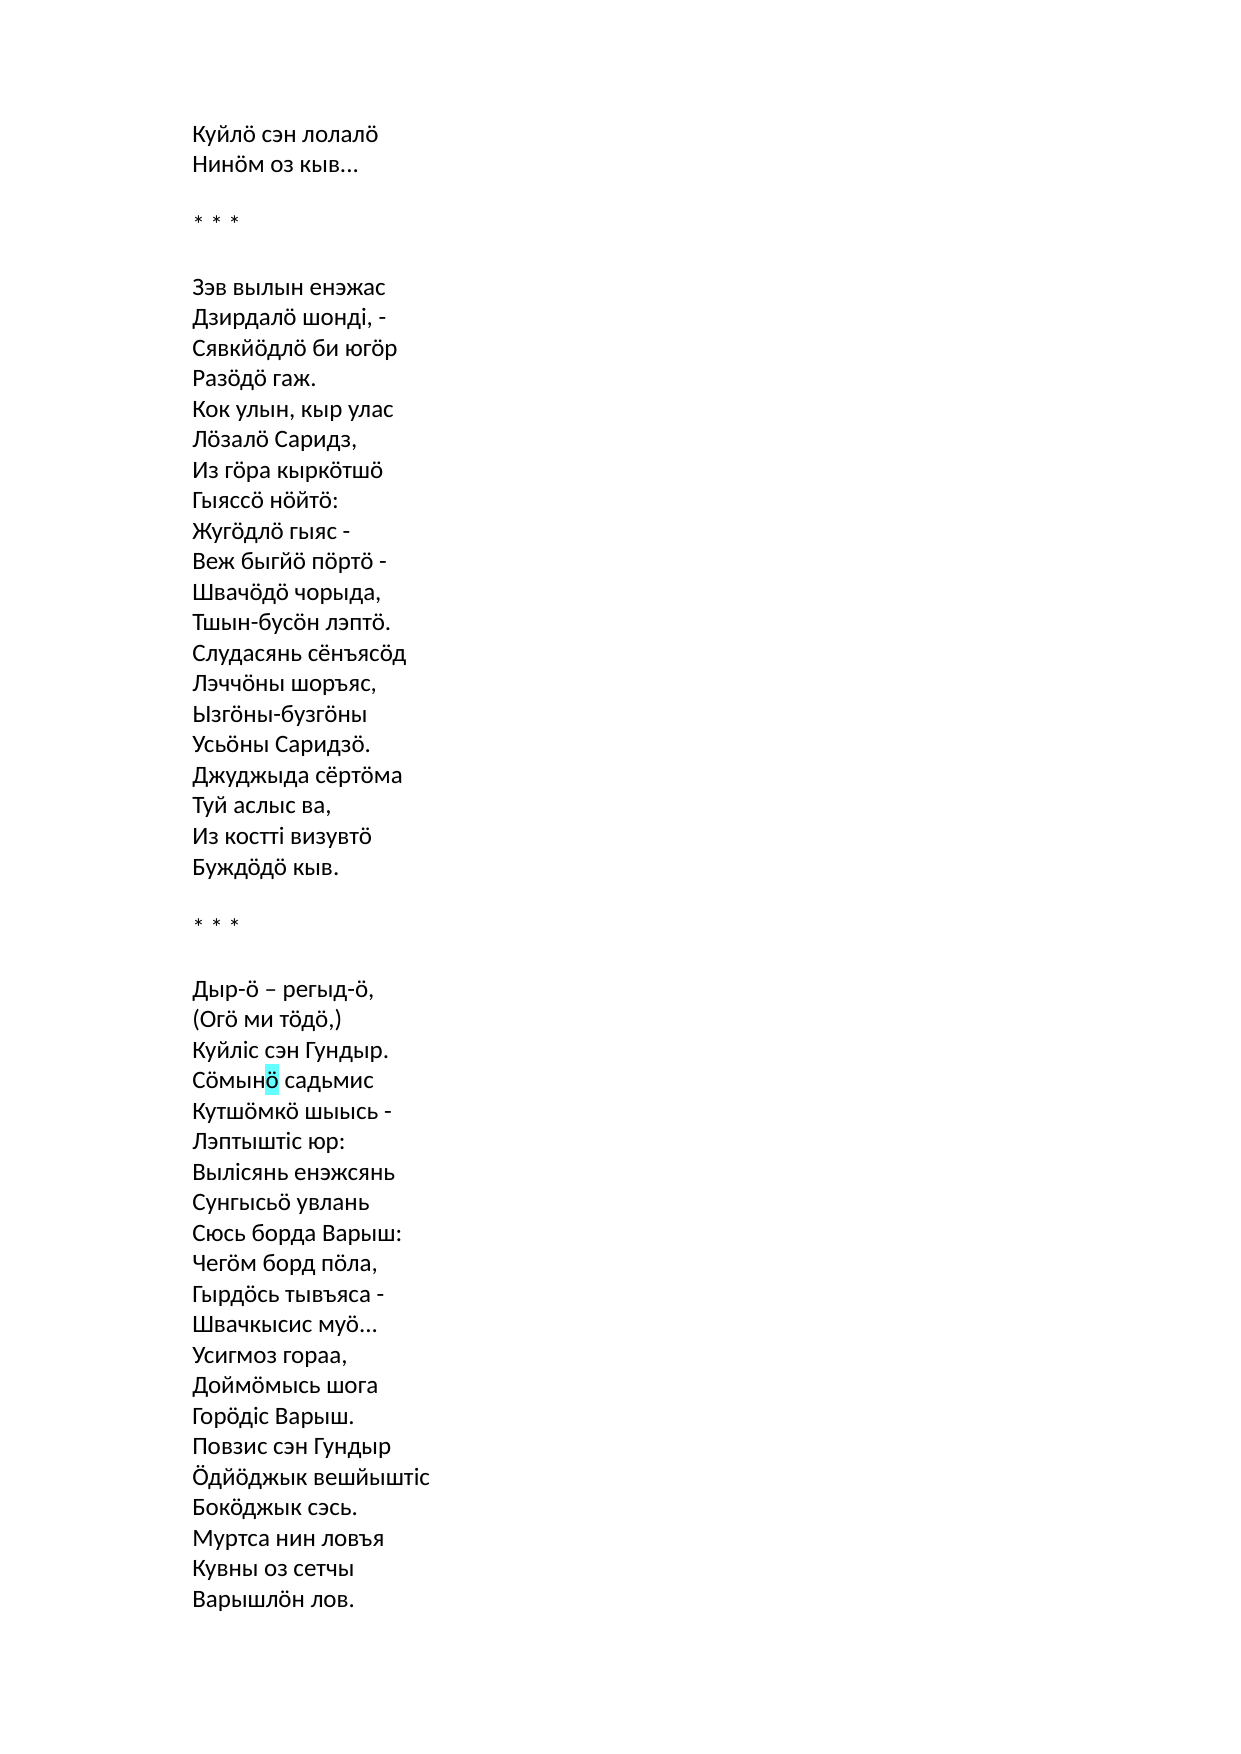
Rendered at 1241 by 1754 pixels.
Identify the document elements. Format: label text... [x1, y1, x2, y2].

text Разӧдӧ гаж. [118, 362, 1122, 393]
text * * * [118, 912, 1122, 942]
text Вылісянь енэжсянь [118, 1156, 1122, 1186]
text * * * [118, 210, 1122, 240]
text Туй аслыс ва, [118, 789, 1122, 820]
text (Огӧ ми тӧдӧ,) [118, 1003, 1122, 1034]
text Куйліс сэн Гундыр. [118, 1034, 1122, 1064]
text Лэптыштіс юр: [118, 1125, 1122, 1156]
text Бокӧджык сэсь. [118, 1492, 1122, 1522]
text Джуджыда сёртӧма [118, 759, 1122, 789]
text Ызгӧны-бузгӧны [118, 698, 1122, 728]
text Тшын-бусӧн лэптӧ. [118, 606, 1122, 637]
text Доймӧмысь шога [118, 1369, 1122, 1400]
text Сявкйӧдлӧ би югӧр [118, 332, 1122, 362]
text Жугӧдлӧ гыяс - [118, 515, 1122, 545]
text Кок улын, кыр улас [118, 393, 1122, 423]
text Веж быгйӧ пӧртӧ - [118, 545, 1122, 576]
text Кувны оз сетчы [118, 1553, 1122, 1583]
text Из костті визувтӧ [118, 820, 1122, 851]
text Повзис сэн Гундыр [118, 1431, 1122, 1461]
text Нинӧм оз кыв... [118, 149, 1122, 179]
text Швачӧдӧ чорыда, [118, 576, 1122, 606]
text Буждӧдӧ кыв. [118, 851, 1122, 881]
text Лӧзалӧ Саридз, [118, 423, 1122, 454]
text Усьӧны Саридзӧ. [118, 728, 1122, 759]
text Муртса нин ловъя [118, 1522, 1122, 1553]
text Зэв вылын енэжас [118, 271, 1122, 301]
text Усигмоз гораа, [118, 1339, 1122, 1369]
text Варышлӧн лов. [118, 1583, 1122, 1614]
text Гыяссӧ нӧйтӧ: [118, 484, 1122, 515]
text Дзирдалӧ шонді, - [118, 301, 1122, 332]
text Дыр-ӧ – регыд-ӧ, [118, 973, 1122, 1003]
text Сӧмынӧ садьмис [118, 1064, 1122, 1095]
text Сунгысьӧ увлань [118, 1186, 1122, 1217]
text Швачкысис муӧ... [118, 1308, 1122, 1339]
text Кутшӧмкӧ шыысь - [118, 1095, 1122, 1125]
text Ӧдйӧджык вешйыштіс [118, 1461, 1122, 1492]
text Из гӧра кыркӧтшӧ [118, 454, 1122, 484]
text Горӧдіс Варыш. [118, 1400, 1122, 1431]
text Гырдӧсь тывъяса - [118, 1278, 1122, 1308]
text Лэччӧны шоръяс, [118, 667, 1122, 698]
text Куйлӧ сэн лолалӧ [118, 118, 1122, 149]
text Сюсь борда Варыш: [118, 1217, 1122, 1247]
text Слудасянь сёнъясӧд [118, 637, 1122, 667]
text Чегӧм борд пӧла, [118, 1247, 1122, 1278]
